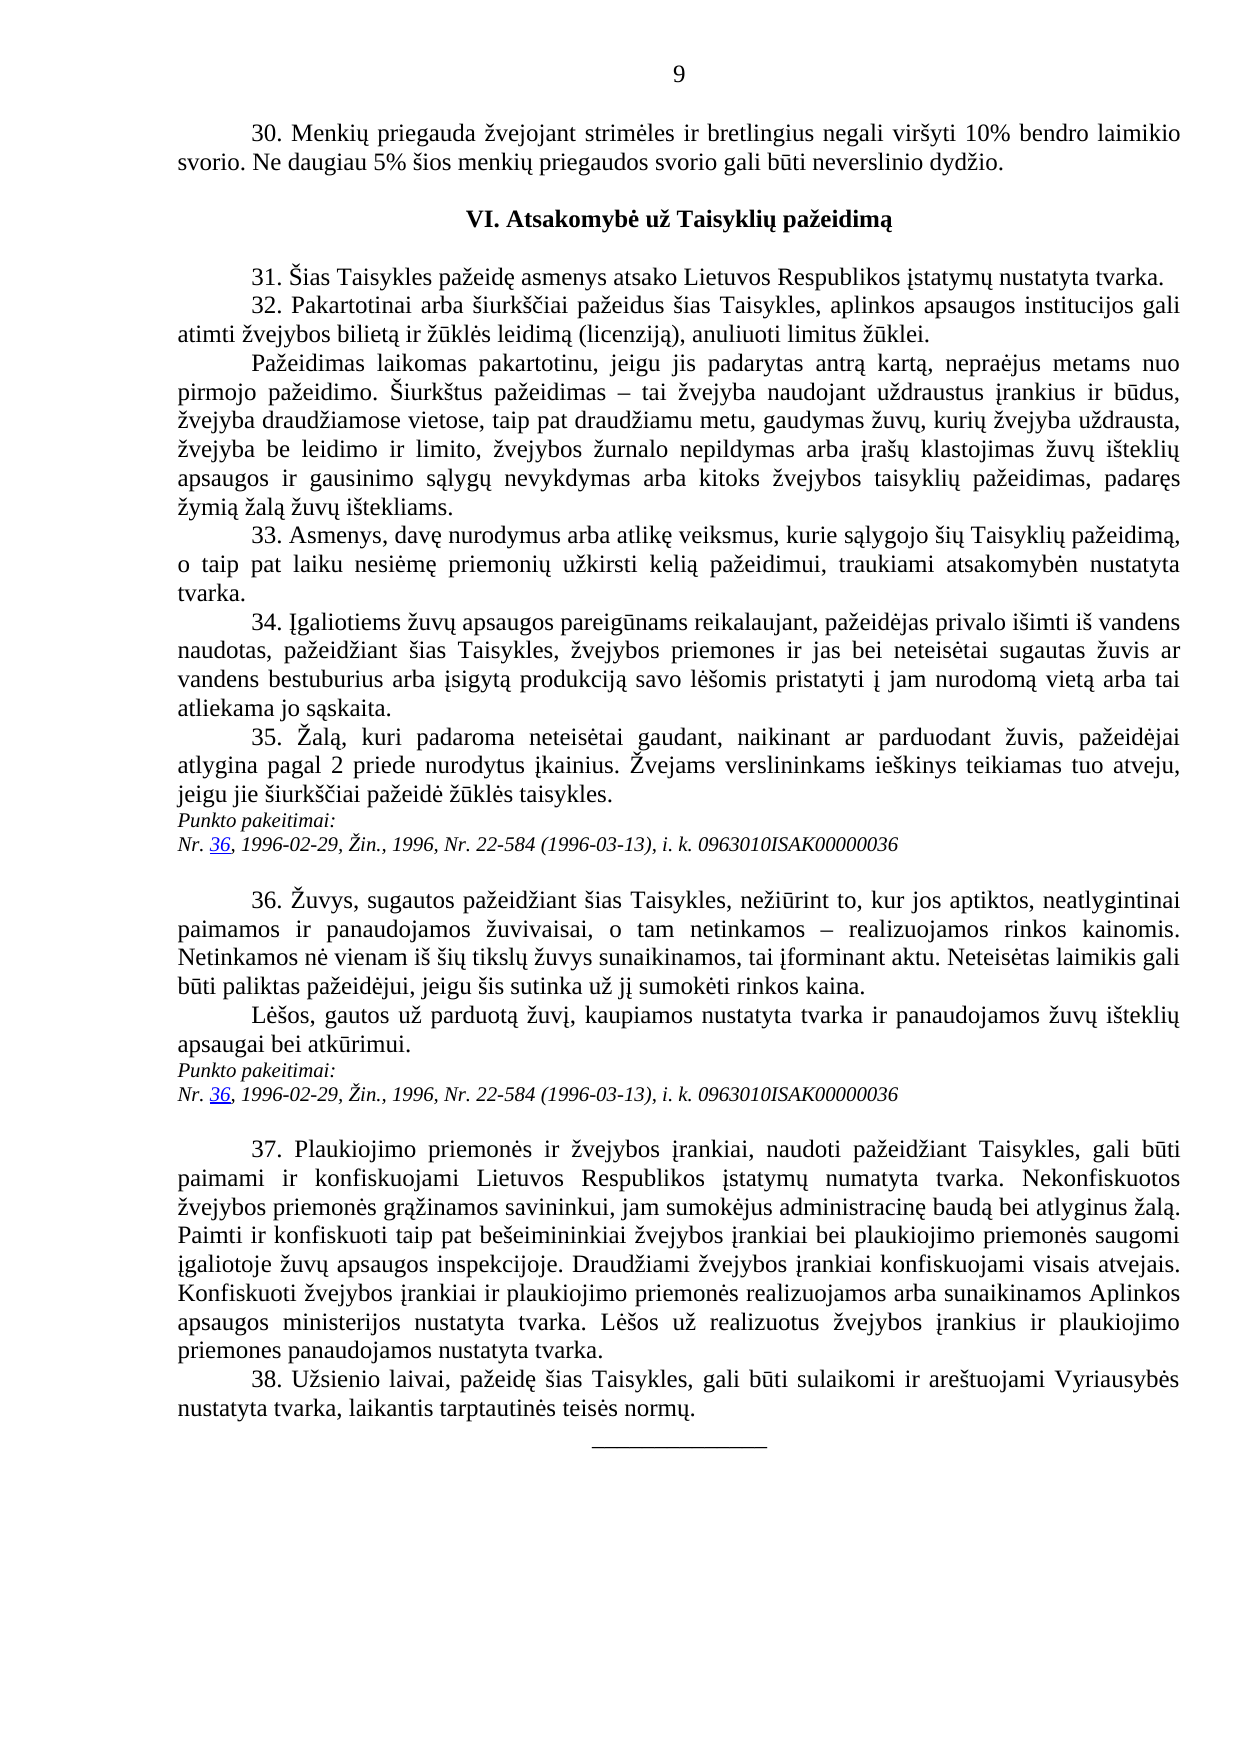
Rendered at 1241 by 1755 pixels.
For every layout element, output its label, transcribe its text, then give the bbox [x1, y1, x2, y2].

text Lėšos, gautos už parduotą žuvį, kaupiamos nustatyta tvarka ir panaudojamos žuvų išteklių apsaugai bei atkūrimui. [177, 1000, 1181, 1057]
text Nr. 36, 1996-02-29, Žin., 1996, Nr. 22-584 (1996-03-13), i. k. 0963010ISAK00000036 [177, 1082, 1181, 1106]
text 37. Plaukiojimo priemonės ir žvejybos įrankiai, naudoti pažeidžiant Taisykles, gali būti paimami ir konfiskuojami Lietuvos Respublikos įstatymų numatyta tvarka. Nekonfiskuotos žvejybos priemonės grąžinamos savininkui, jam sumokėjus administracinę baudą bei atlyginus žalą. Paimti ir konfiskuoti taip pat bešeimininkiai žvejybos įrankiai bei plaukiojimo priemonės saugomi įgaliotoje žuvų apsaugos inspekcijoje. Draudžiami žvejybos įrankiai konfiskuojami visais atvejais. Konfiskuoti žvejybos įrankiai ir plaukiojimo priemonės realizuojamos arba sunaikinamos Aplinkos apsaugos ministerijos nustatyta tvarka. Lėšos už realizuotus žvejybos įrankius ir plaukiojimo priemones panaudojamos nustatyta tvarka. [177, 1134, 1181, 1364]
text 32. Pakartotinai arba šiurkščiai pažeidus šias Taisykles, aplinkos apsaugos institucijos gali atimti žvejybos bilietą ir žūklės leidimą (licenziją), anuliuoti limitus žūklei. [177, 291, 1181, 348]
text Pažeidimas laikomas pakartotinu, jeigu jis padarytas antrą kartą, nepraėjus metams nuo pirmojo pažeidimo. Šiurkštus pažeidimas – tai žvejyba naudojant uždraustus įrankius ir būdus, žvejyba draudžiamose vietose, taip pat draudžiamu metu, gaudymas žuvų, kurių žvejyba uždrausta, žvejyba be leidimo ir limito, žvejybos žurnalo nepildymas arba įrašų klastojimas žuvų išteklių apsaugos ir gausinimo sąlygų nevykdymas arba kitoks žvejybos taisyklių pažeidimas, padaręs žymią žalą žuvų ištekliams. [177, 348, 1181, 521]
text 33. Asmenys, davę nurodymus arba atlikę veiksmus, kurie sąlygojo šių Taisyklių pažeidimą, o taip pat laiku nesiėmę priemonių užkirsti kelią pažeidimui, traukiami atsakomybėn nustatyta tvarka. [177, 521, 1181, 607]
text 36. Žuvys, sugautos pažeidžiant šias Taisykles, nežiūrint to, kur jos aptiktos, neatlygintinai paimamos ir panaudojamos žuvivaisai, o tam netinkamos – realizuojamos rinkos kainomis. Netinkamos nė vienam iš šių tikslų žuvys sunaikinamos, tai įforminant aktu. Neteisėtas laimikis gali būti paliktas pažeidėjui, jeigu šis sutinka už jį sumokėti rinkos kaina. [177, 885, 1181, 1000]
text Nr. 36, 1996-02-29, Žin., 1996, Nr. 22-584 (1996-03-13), i. k. 0963010ISAK00000036 [177, 832, 1181, 856]
text 31. Šias Taisykles pažeidę asmenys atsako Lietuvos Respublikos įstatymų nustatyta tvarka. [177, 262, 1181, 291]
text Punkto pakeitimai: [177, 1057, 1181, 1082]
text ______________ [177, 1422, 1181, 1451]
text 34. Įgaliotiems žuvų apsaugos pareigūnams reikalaujant, pažeidėjas privalo išimti iš vandens naudotas, pažeidžiant šias Taisykles, žvejybos priemones ir jas bei neteisėtai sugautas žuvis ar vandens bestuburius arba įsigytą produkciją savo lėšomis pristatyti į jam nurodomą vietą arba tai atliekama jo sąskaita. [177, 607, 1181, 722]
text VI. Atsakomybė už Taisyklių pažeidimą [177, 204, 1181, 233]
text Punkto pakeitimai: [177, 808, 1181, 832]
text 35. Žalą, kuri padaroma neteisėtai gaudant, naikinant ar parduodant žuvis, pažeidėjai atlygina pagal 2 priede nurodytus įkainius. Žvejams verslininkams ieškinys teikiamas tuo atveju, jeigu jie šiurkščiai pažeidė žūklės taisykles. [177, 722, 1181, 808]
text 30. Menkių priegauda žvejojant strimėles ir bretlingius negali viršyti 10% bendro laimikio svorio. Ne daugiau 5% šios menkių priegaudos svorio gali būti neverslinio dydžio. [177, 118, 1181, 176]
text 38. Užsienio laivai, pažeidę šias Taisykles, gali būti sulaikomi ir areštuojami Vyriausybės nustatyta tvarka, laikantis tarptautinės teisės normų. [177, 1364, 1181, 1422]
